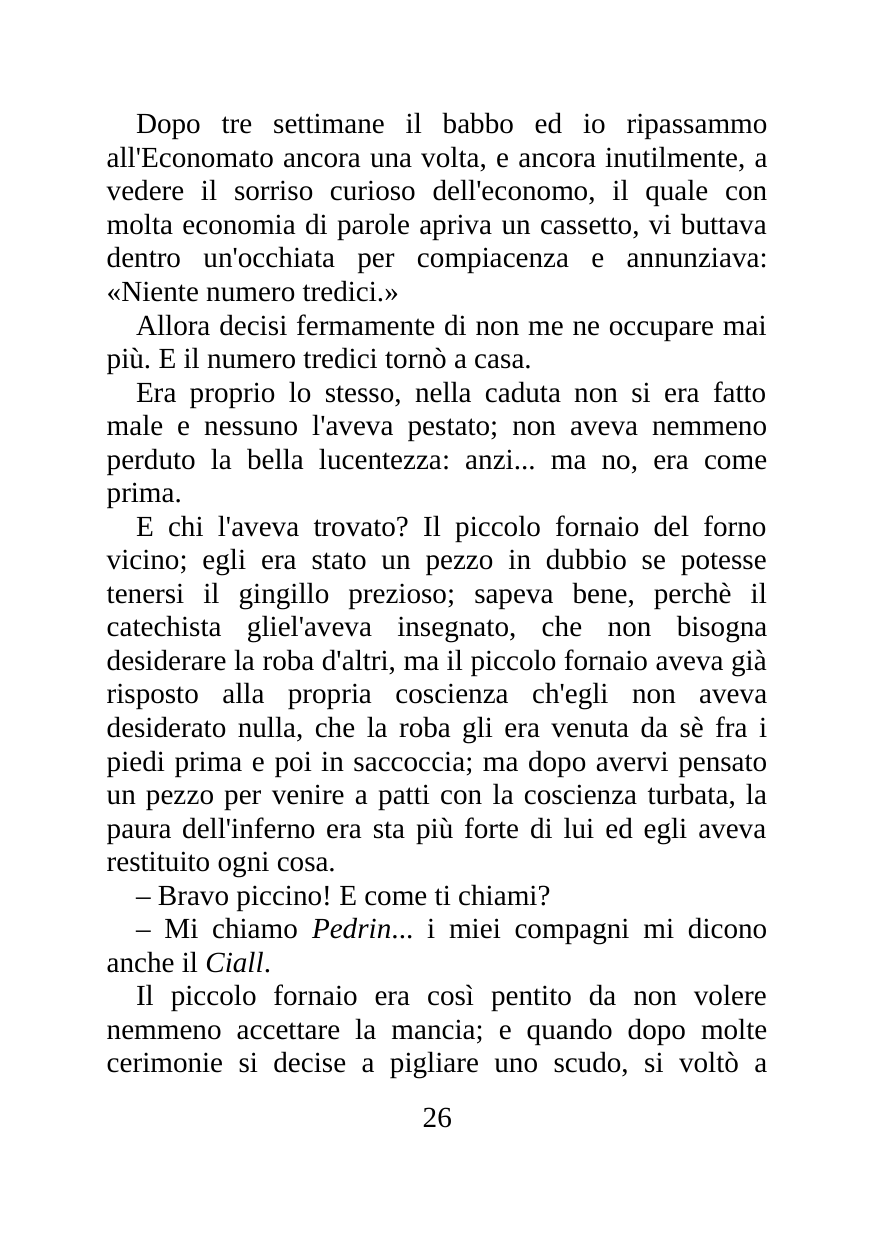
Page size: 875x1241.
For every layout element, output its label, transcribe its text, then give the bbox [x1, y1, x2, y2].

text Allora decisi fermamente di non me ne occupare mai più. E il numero tredici tornò a casa. [106, 308, 768, 375]
text ‒ Bravo piccino! E come ti chiami? [106, 878, 768, 911]
text E chi l'aveva trovato? Il piccolo fornaio del forno vicino; egli era stato un pezzo in dubbio se potesse tenersi il gingillo prezioso; sapeva bene, perchè il catechista gliel'aveva insegnato, che non bisogna desiderare la roba d'altri, ma il piccolo fornaio aveva già risposto alla propria coscienza ch'egli non aveva desiderato nulla, che la roba gli era venuta da sè fra i piedi prima e poi in saccoccia; ma dopo avervi pensato un pezzo per venire a patti con la coscienza turbata, la paura dell'inferno era sta più forte di lui ed egli aveva restituito ogni cosa. [106, 509, 768, 878]
text Dopo tre settimane il babbo ed io ripassammo all'Economato ancora una volta, e ancora inutilmente, a vedere il sorriso curioso dell'economo, il quale con molta economia di parole apriva un cassetto, vi buttava dentro un'occhiata per compiacenza e annunziava: «Niente numero tredici.» [106, 106, 768, 308]
text Era proprio lo stesso, nella caduta non si era fatto male e nessuno l'aveva pestato; non aveva nemmeno perduto la bella lucentezza: anzi... ma no, era come prima. [106, 375, 768, 509]
text Il piccolo fornaio era così pentito da non volere nemmeno accettare la mancia; e quando dopo molte cerimonie si decise a pigliare uno scudo, si voltò a [106, 978, 768, 1079]
text ‒ Mi chiamo Pedrin... i miei compagni mi dicono anche il Ciall. [106, 911, 768, 978]
